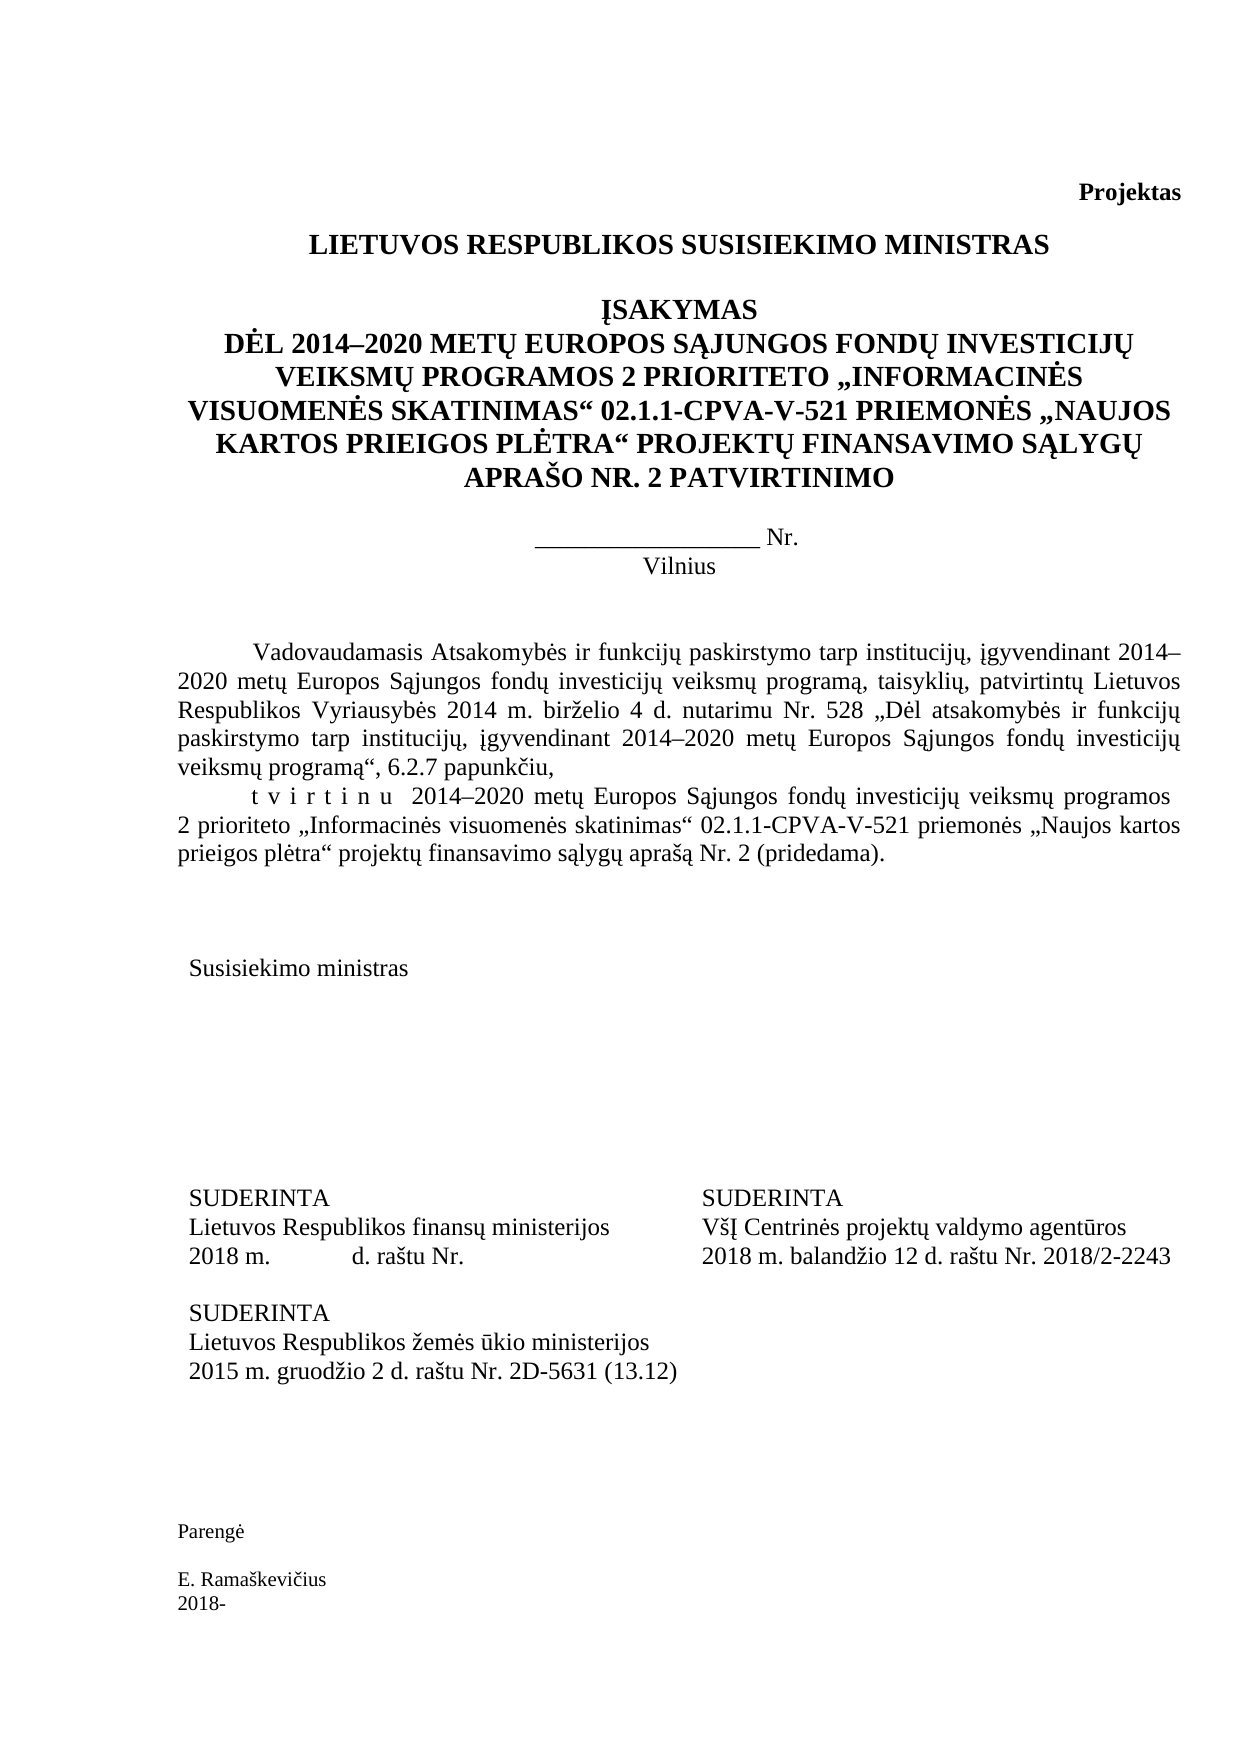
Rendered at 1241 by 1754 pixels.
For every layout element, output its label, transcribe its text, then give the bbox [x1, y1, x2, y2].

text Vilnius [177, 551, 1181, 580]
text Projektas [177, 177, 1181, 206]
text Vadovaudamasis Atsakomybės ir funkcijų paskirstymo tarp institucijų, įgyvendinant 2014–2020 metų Europos Sąjungos fondų investicijų veiksmų programą, taisyklių, patvirtintų Lietuvos Respublikos Vyriausybės 2014 m. birželio 4 d. nutarimu Nr. 528 „Dėl atsakomybės ir funkcijų paskirstymo tarp institucijų, įgyvendinant 2014–2020 metų Europos Sąjungos fondų investicijų veiksmų programą“, 6.2.7 papunkčiu, [177, 637, 1181, 781]
text E. Ramaškevičius [177, 1567, 1181, 1591]
text 2018- [177, 1591, 1181, 1615]
table_cell [690, 1299, 1204, 1385]
table_header SUDERINTA Lietuvos Respublikos finansų ministerijos 2018 m. d. raštu Nr. [177, 1184, 690, 1270]
text ĮSAKYMAS [177, 292, 1181, 326]
table_cell SUDERINTA Lietuvos Respublikos žemės ūkio ministerijos 2015 m. gruodžio 2 d. raštu Nr. 2D-5631 (13.12) [177, 1299, 690, 1385]
table_header Susisiekimo ministras [177, 954, 572, 982]
table_cell [690, 1270, 1204, 1298]
text Parengė [177, 1519, 1181, 1543]
table_header SUDERINTA VšĮ Centrinės projektų valdymo agentūros 2018 m. balandžio 12 d. raštu Nr. 2018/2-2243 [690, 1184, 1204, 1270]
text __________________ Nr. [177, 522, 1181, 551]
table_header [573, 954, 861, 982]
text DĖL 2014–2020 METŲ EUROPOS SĄJUNGOS FONDŲ INVESTICIJŲ VEIKSMŲ PROGRAMOS 2 PRIORITETO „INFORMACINĖS VISUOMENĖS SKATINIMAS“ 02.1.1-CPVA-V-521 PRIEMONĖS „NAUJOS KARTOS PRIEIGOS PLĖTRA“ PROJEKTŲ FINANSAVIMO SĄLYGŲ APRAŠO NR. 2 PATVIRTINIMO [177, 326, 1181, 493]
text t v i r t i n u 2014–2020 metų Europos Sąjungos fondų investicijų veiksmų programos 2 prioriteto „Informacinės visuomenės skatinimas“ 02.1.1-CPVA-V-521 priemonės „Naujos kartos prieigos plėtra“ projektų finansavimo sąlygų aprašą Nr. 2 (pridedama). [177, 781, 1181, 867]
text LIETUVOS RESPUBLIKOS SUSISIEKIMO MINISTRAS [177, 227, 1181, 261]
table_cell [177, 1270, 690, 1298]
table_header [861, 954, 1203, 982]
